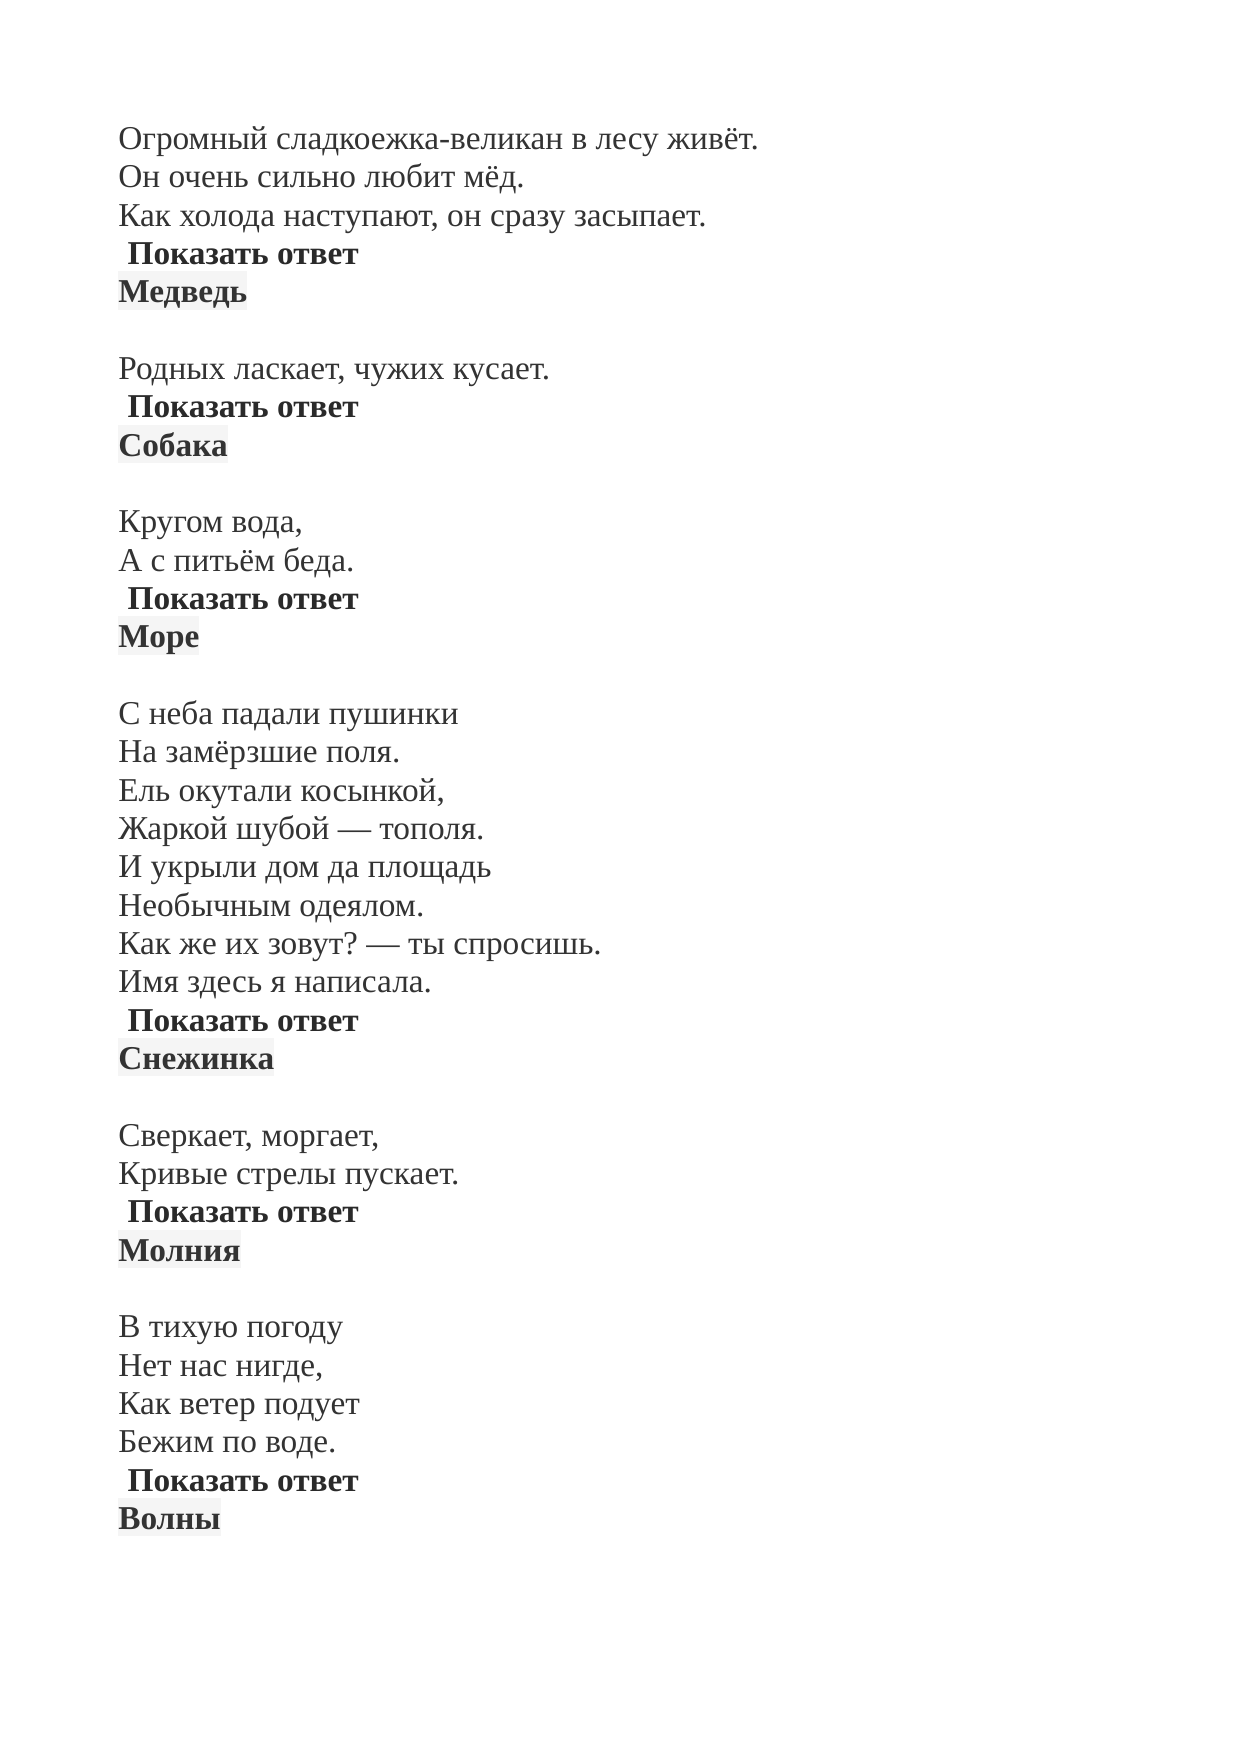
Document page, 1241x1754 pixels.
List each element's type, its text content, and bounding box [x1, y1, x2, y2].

text Волны [118, 1498, 1122, 1536]
text Показать ответ [127, 1000, 1122, 1038]
text Показать ответ [127, 578, 1122, 616]
text Показать ответ [127, 233, 1122, 271]
text Кругом вода, А с питьём беда. [118, 501, 1122, 578]
text Сверкает, моргает, Кривые стрелы пускает. [118, 1115, 1122, 1191]
text Родных ласкает, чужих кусает. [118, 348, 1122, 386]
text Снежинка [118, 1038, 1122, 1076]
text Море [118, 616, 1122, 655]
text Молния [118, 1230, 1122, 1268]
text В тихую погоду Нет нас нигде, Как ветер подует Бежим по воде. [118, 1306, 1122, 1460]
text Показать ответ [127, 386, 1122, 425]
text С неба падали пушинки На замёрзшие поля. Ель окутали косынкой, Жаркой шубой — тополя. И укрыли дом да площадь Необычным одеялом. Как же их зовут? — ты спросишь. Имя здесь я написала. [118, 693, 1122, 1000]
text Показать ответ [127, 1460, 1122, 1498]
text Медведь [118, 271, 1122, 310]
text Показать ответ [127, 1191, 1122, 1230]
text Собака [118, 425, 1122, 463]
text Огромный сладкоежка-великан в лесу живёт. Он очень сильно любит мёд. Как холода наступают, он сразу засыпает. [118, 118, 1122, 233]
